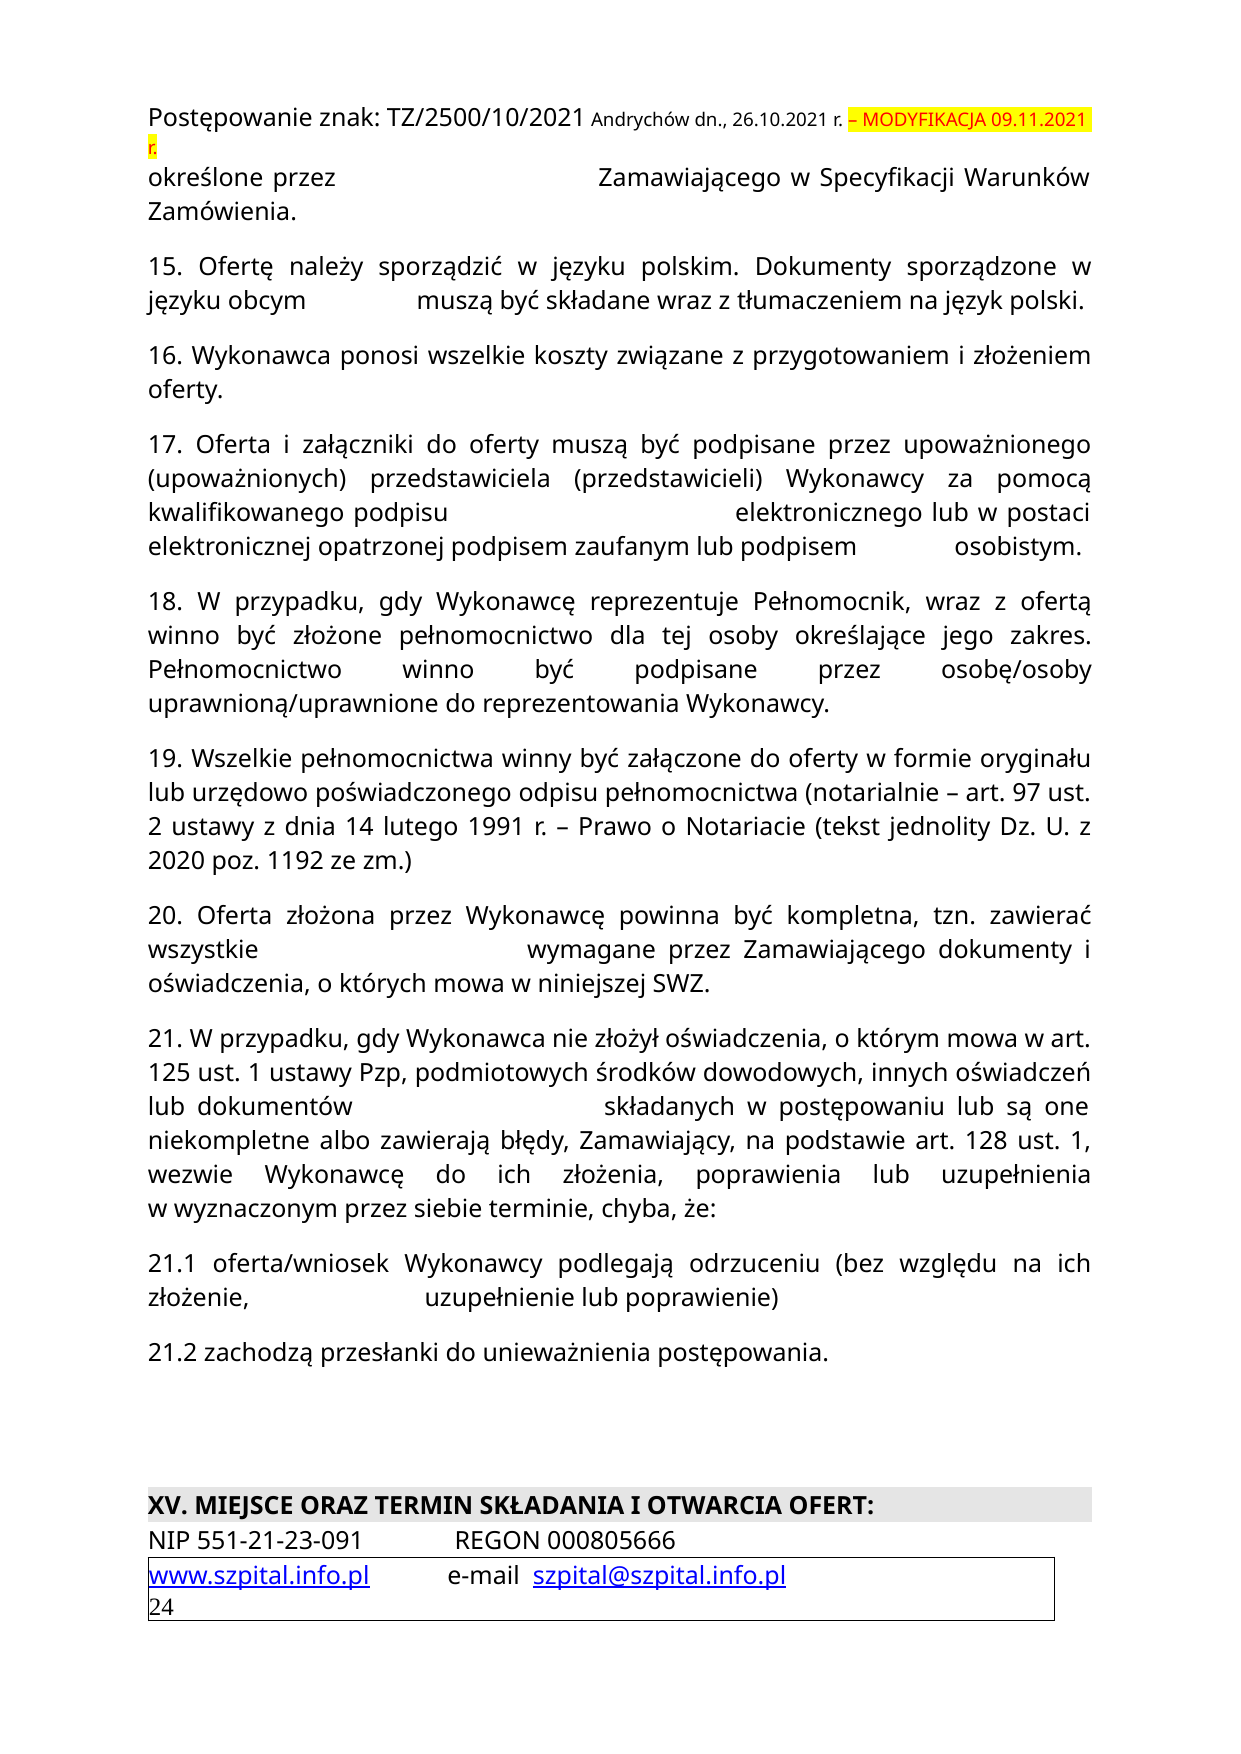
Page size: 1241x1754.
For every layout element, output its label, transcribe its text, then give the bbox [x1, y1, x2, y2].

list 21.1 oferta/wniosek Wykonawcy podlegają odrzuceniu (bez względu na ich złożenie, uzupełnienie lub poprawienie) [148, 1246, 1092, 1314]
list 16. Wykonawca ponosi wszelkie koszty związane z przygotowaniem i złożeniem oferty. [148, 337, 1092, 406]
list określone przez Zamawiającego w Specyfikacji Warunków Zamówienia. [148, 159, 1092, 228]
list 18. W przypadku, gdy Wykonawcę reprezentuje Pełnomocnik, wraz z ofertą winno być złożone pełnomocnictwo dla tej osoby określające jego zakres. Pełnomocnictwo winno być podpisane przez osobę/osoby uprawnioną/uprawnione do reprezentowania Wykonawcy. [148, 583, 1092, 720]
list 15. Ofertę należy sporządzić w języku polskim. Dokumenty sporządzone w języku obcym muszą być składane wraz z tłumaczeniem na język polski. [148, 248, 1092, 317]
list 21.2 zachodzą przesłanki do unieważnienia postępowania. [148, 1335, 1092, 1369]
list 21. W przypadku, gdy Wykonawca nie złożył oświadczenia, o którym mowa w art. 125 ust. 1 ustawy Pzp, podmiotowych środków dowodowych, innych oświadczeń lub dokumentów składanych w postępowaniu lub są one niekompletne albo zawierają błędy, Zamawiający, na podstawie art. 128 ust. 1, wezwie Wykonawcę do ich złożenia, poprawienia lub uzupełnienia w wyznaczonym przez siebie terminie, chyba, że: [148, 1021, 1092, 1225]
list 19. Wszelkie pełnomocnictwa winny być załączone do oferty w formie oryginału lub urzędowo poświadczonego odpisu pełnomocnictwa (notarialnie – art. 97 ust. 2 ustawy z dnia 14 lutego 1991 r. – Prawo o Notariacie (tekst jednolity Dz. U. z 2020 poz. 1192 ze zm.) [148, 741, 1092, 877]
list 17. Oferta i załączniki do oferty muszą być podpisane przez upoważnionego (upoważnionych) przedstawiciela (przedstawicieli) Wykonawcy za pomocą kwalifikowanego podpisu elektronicznego lub w postaci elektronicznej opatrzonej podpisem zaufanym lub podpisem osobistym. [148, 426, 1092, 563]
text XV. MIEJSCE ORAZ TERMIN SKŁADANIA I OTWARCIA OFERT: [148, 1487, 1092, 1522]
list 20. Oferta złożona przez Wykonawcę powinna być kompletna, tzn. zawierać wszystkie wymagane przez Zamawiającego dokumenty i oświadczenia, o których mowa w niniejszej SWZ. [148, 898, 1092, 1000]
